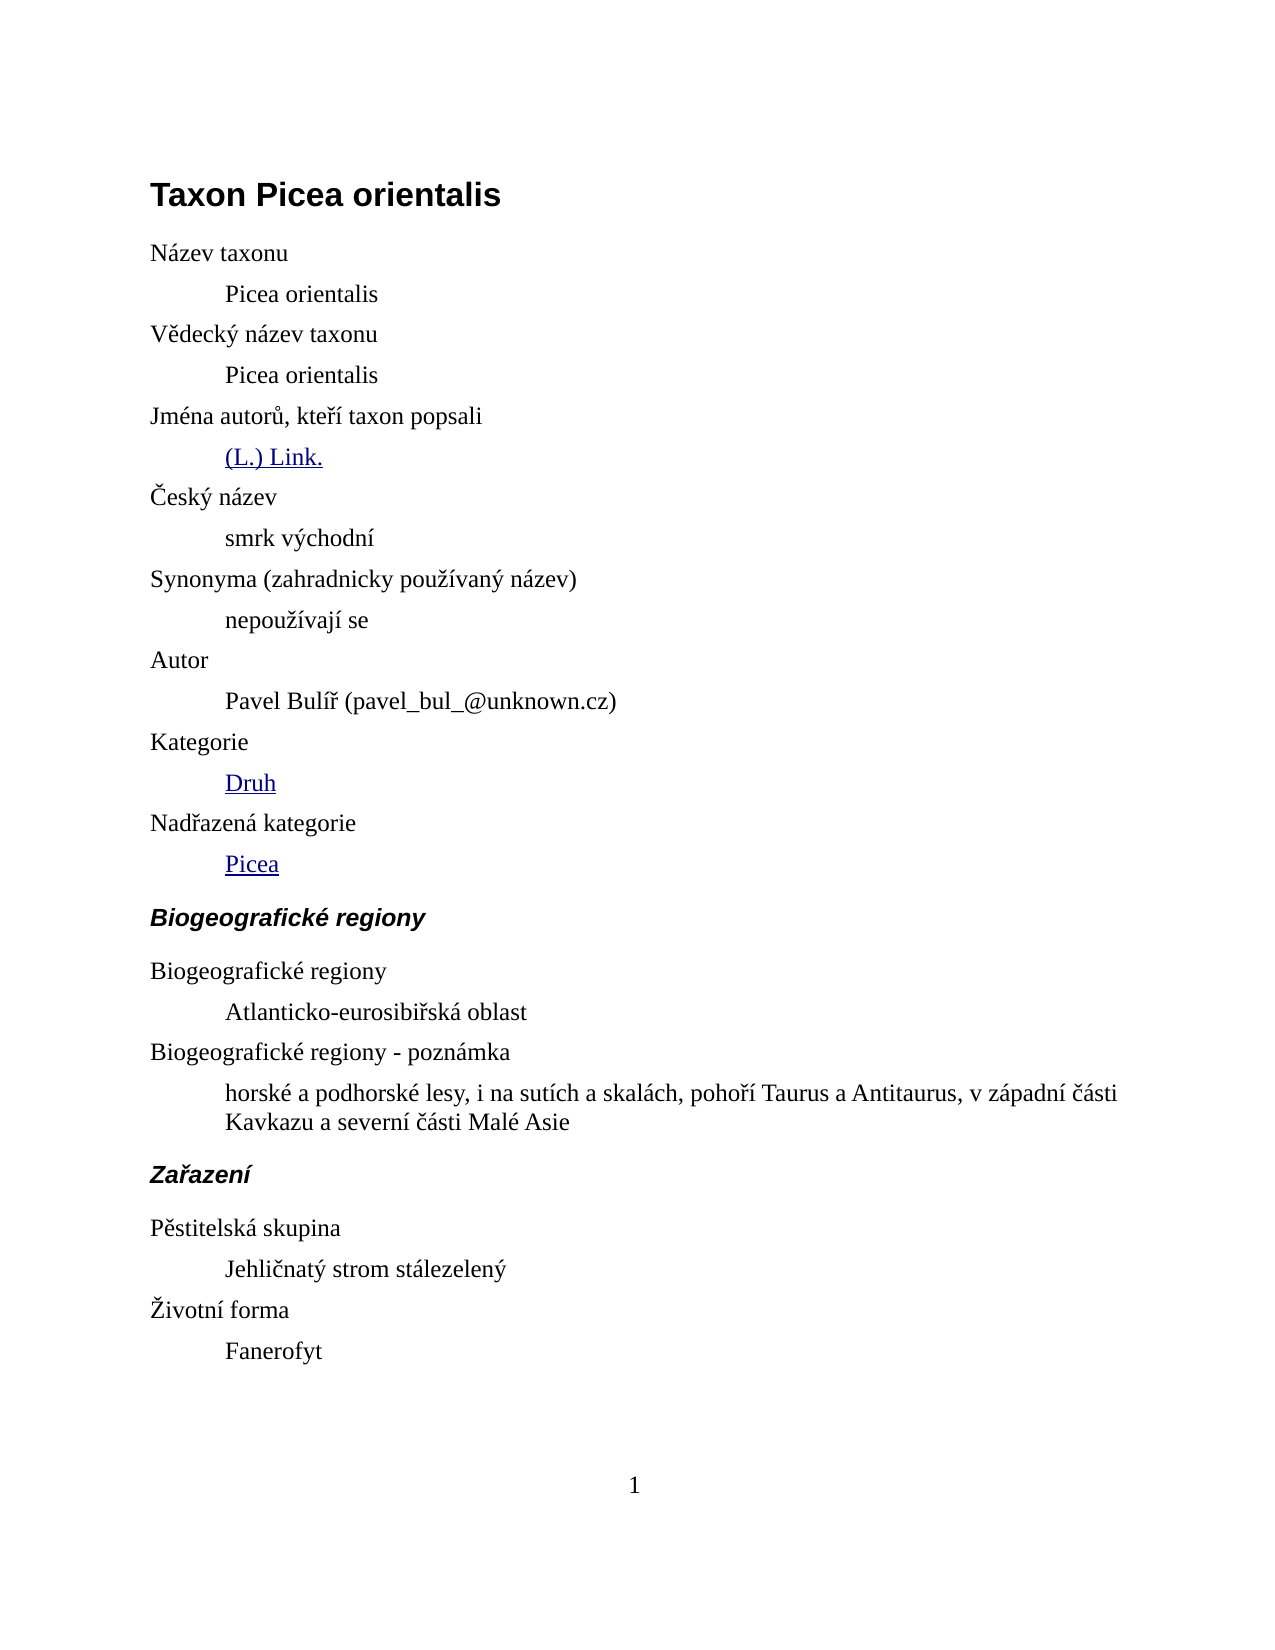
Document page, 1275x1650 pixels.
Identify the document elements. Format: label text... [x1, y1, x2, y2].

text Synonyma (zahradnicky používaný název) [150, 564, 1125, 593]
text Jehličnatý strom stálezelený [225, 1254, 1125, 1283]
text Picea [225, 849, 1125, 878]
text Pěstitelská skupina [150, 1213, 1125, 1242]
text smrk východní [225, 523, 1125, 552]
text Pavel Bulíř (pavel_bul_@unknown.cz) [225, 686, 1125, 715]
text Nadřazená kategorie [150, 808, 1125, 837]
text Název taxonu [150, 238, 1125, 267]
text (L.) Link. [225, 442, 1125, 471]
text nepoužívají se [225, 605, 1125, 633]
text Životní forma [150, 1295, 1125, 1324]
text Jména autorů, kteří taxon popsali [150, 401, 1125, 430]
subtitle Taxon Picea orientalis [150, 175, 1125, 214]
text Picea orientalis [225, 360, 1125, 389]
text Vědecký název taxonu [150, 319, 1125, 348]
subtitle Biogeografické regiony [150, 903, 1125, 931]
text Fanerofyt [225, 1336, 1125, 1364]
text Biogeografické regiony - poznámka [150, 1037, 1125, 1066]
text Autor [150, 645, 1125, 674]
text Druh [225, 768, 1125, 796]
text Kategorie [150, 727, 1125, 756]
subtitle Zařazení [150, 1161, 1125, 1189]
text Český název [150, 482, 1125, 511]
text Picea orientalis [225, 279, 1125, 308]
text Atlanticko-eurosibiřská oblast [225, 997, 1125, 1025]
text Biogeografické regiony [150, 956, 1125, 984]
text horské a podhorské lesy, i na sutích a skalách, pohoří Taurus a Antitaurus, v západní části Kavkazu a severní části Malé Asie [225, 1078, 1125, 1136]
